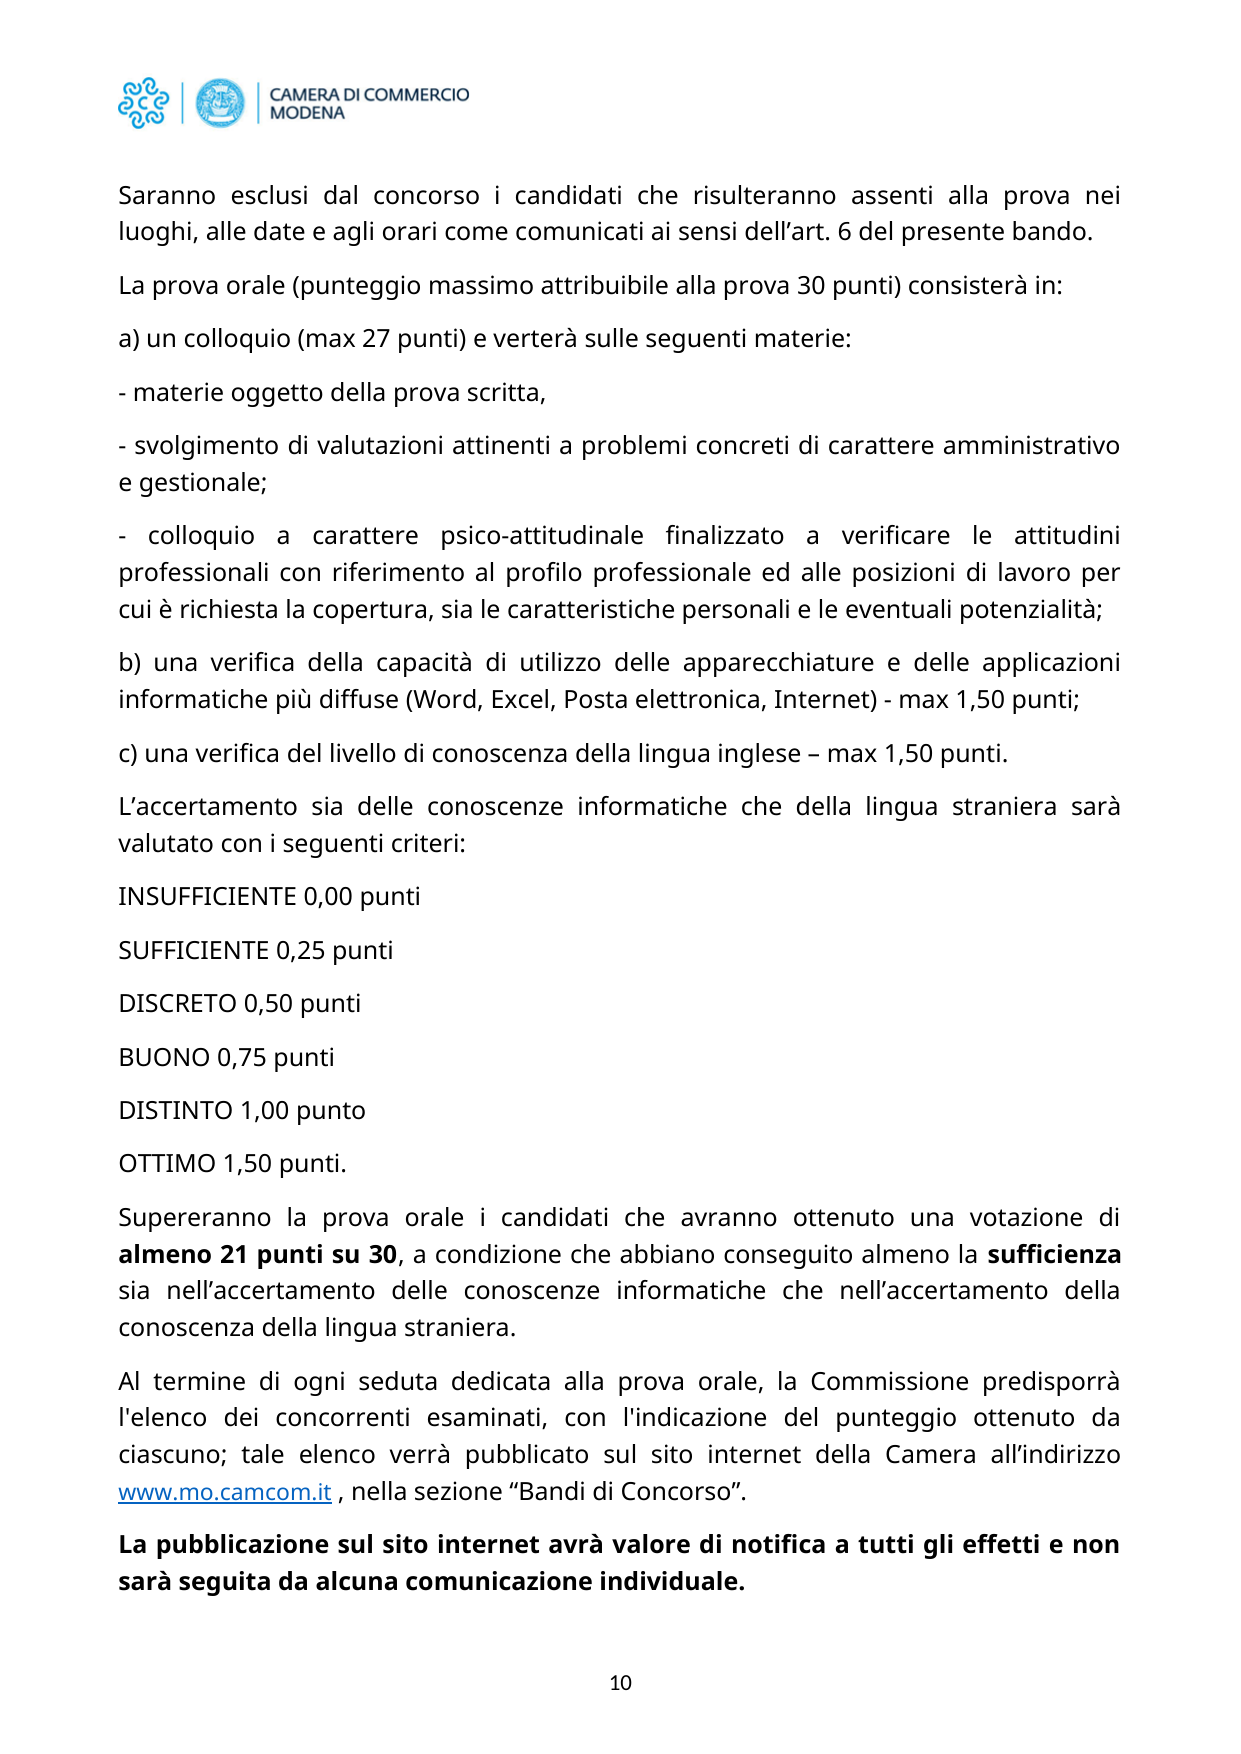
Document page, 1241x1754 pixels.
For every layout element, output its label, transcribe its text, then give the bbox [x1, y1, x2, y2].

text INSUFFICIENTE 0,00 punti [118, 879, 1122, 913]
text La prova orale (punteggio massimo attribuibile alla prova 30 punti) consisterà in: [118, 267, 1122, 302]
text L’accertamento sia delle conoscenze informatiche che della lingua straniera sarà valutato con i seguenti criteri: [118, 789, 1122, 859]
text - materie oggetto della prova scritta, [118, 374, 1122, 408]
text Supereranno la prova orale i candidati che avranno ottenuto una votazione di almeno 21 punti su 30, a condizione che abbiano conseguito almeno la sufficienza sia nell’accertamento delle conoscenze informatiche che nell’accertamento della conoscenza della lingua straniera. [118, 1199, 1122, 1344]
text DISTINTO 1,00 punto [118, 1093, 1122, 1127]
text BUONO 0,75 punti [118, 1039, 1122, 1073]
text b) una verifica della capacità di utilizzo delle apparecchiature e delle applicazioni informatiche più diffuse (Word, Excel, Posta elettronica, Internet) - max 1,50 punti; [118, 645, 1122, 716]
text OTTIMO 1,50 punti. [118, 1146, 1122, 1180]
text Al termine di ogni seduta dedicata alla prova orale, la Commissione predisporrà l'elenco dei concorrenti esaminati, con l'indicazione del punteggio ottenuto da ciascuno; tale elenco verrà pubblicato sul sito internet della Camera all’indirizzo www.mo.camcom.it , nella sezione “Bandi di Concorso”. [118, 1363, 1122, 1508]
text La pubblicazione sul sito internet avrà valore di notifica a tutti gli effetti e non sarà seguita da alcuna comunicazione individuale. [118, 1527, 1122, 1598]
text Saranno esclusi dal concorso i candidati che risulteranno assenti alla prova nei luoghi, alle date e agli orari come comunicati ai sensi dell’art. 6 del presente bando. [118, 177, 1122, 248]
text c) una verifica del livello di conoscenza della lingua inglese – max 1,50 punti. [118, 735, 1122, 769]
text DISCRETO 0,50 punti [118, 986, 1122, 1020]
text SUFFICIENTE 0,25 punti [118, 932, 1122, 966]
text - colloquio a carattere psico-attitudinale finalizzato a verificare le attitudini professionali con riferimento al profilo professionale ed alle posizioni di lavoro per cui è richiesta la copertura, sia le caratteristiche personali e le eventuali potenzialità; [118, 518, 1122, 626]
picture [118, 73, 472, 133]
text a) un colloquio (max 27 punti) e verterà sulle seguenti materie: [118, 321, 1122, 355]
text - svolgimento di valutazioni attinenti a problemi concreti di carattere amministrativo e gestionale; [118, 428, 1122, 499]
